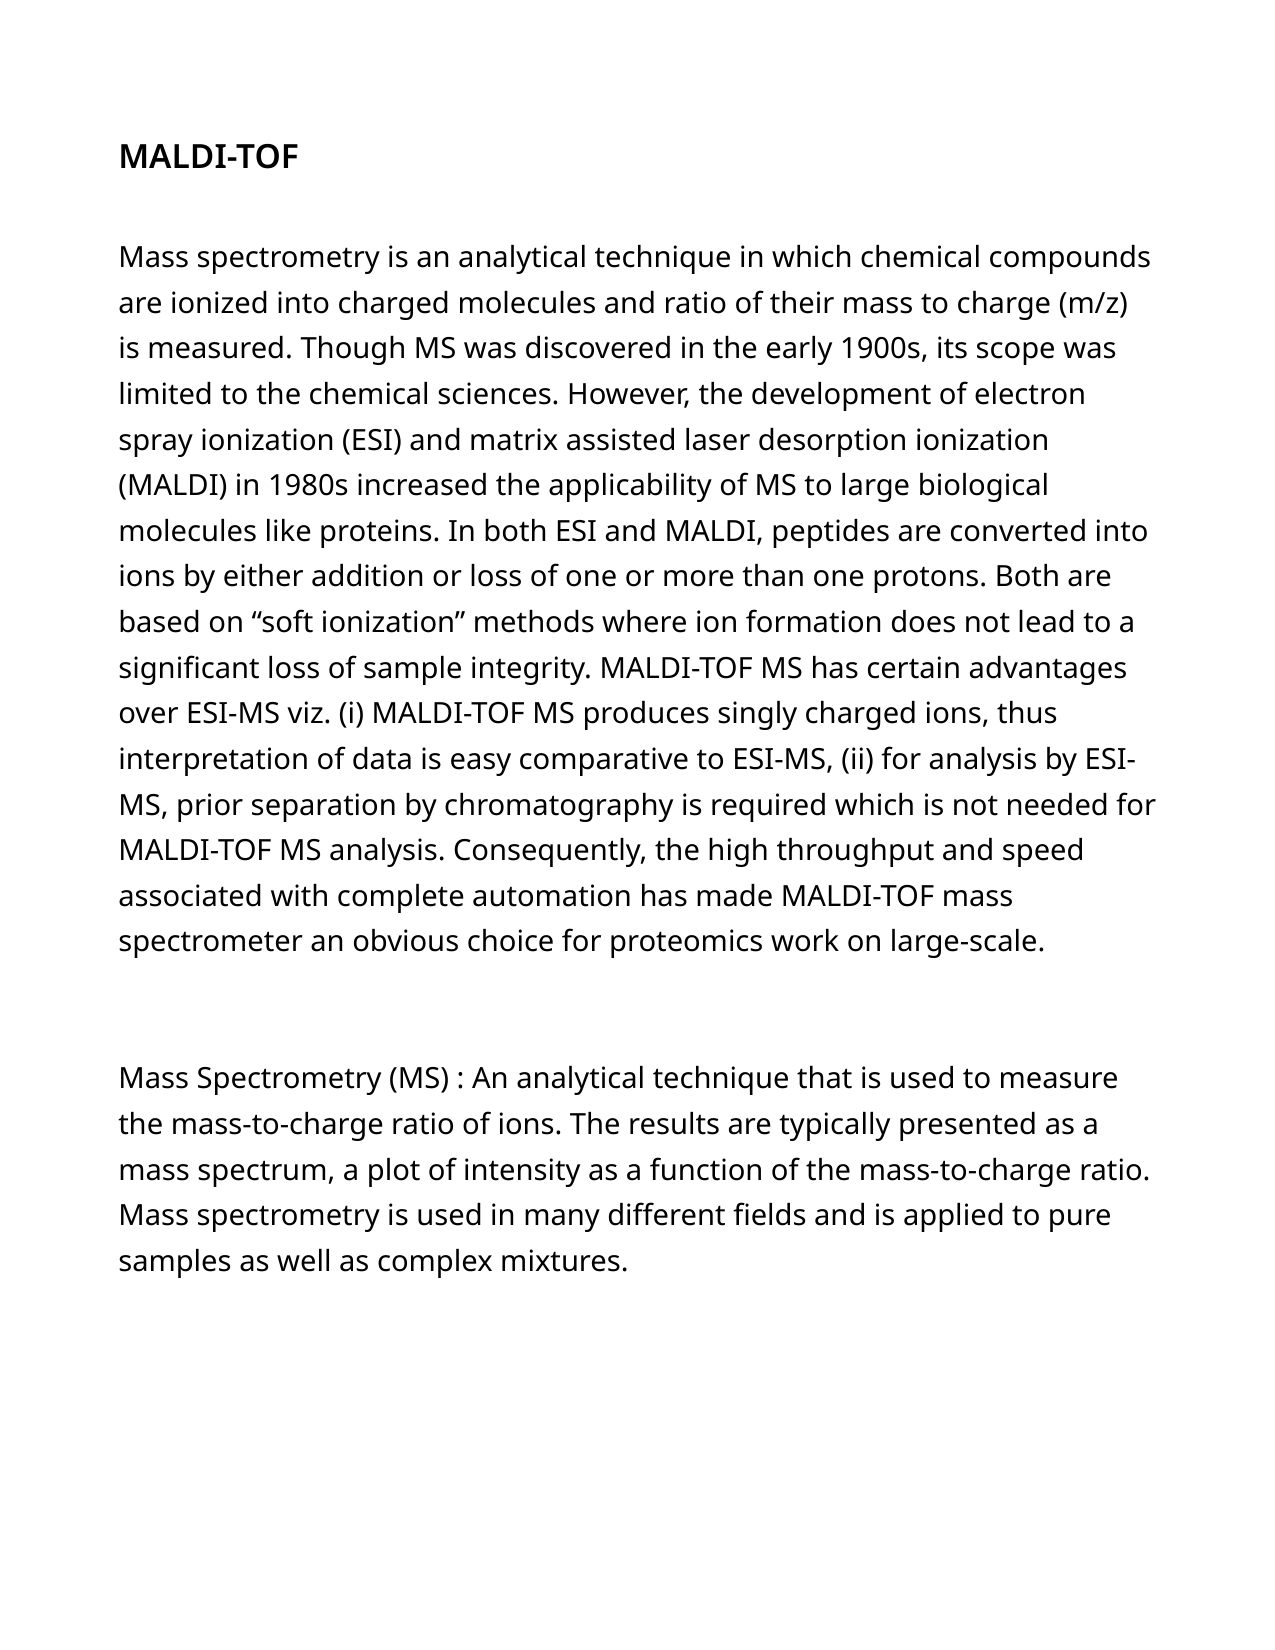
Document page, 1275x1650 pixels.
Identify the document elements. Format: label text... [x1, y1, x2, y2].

text Mass Spectrometry (MS) : An analytical technique that is used to measure the mass-to-charge ratio of ions. The results are typically presented as a mass spectrum, a plot of intensity as a function of the mass-to-charge ratio. Mass spectrometry is used in many different fields and is applied to pure samples as well as complex mixtures. [118, 1057, 1157, 1280]
subtitle MALDI-TOF [118, 133, 1157, 178]
text Mass spectrometry is an analytical technique in which chemical compounds are ionized into charged molecules and ratio of their mass to charge (m/z) is measured. Though MS was discovered in the early 1900s, its scope was limited to the chemical sciences. However, the development of electron spray ionization (ESI) and matrix assisted laser desorption ionization (MALDI) in 1980s increased the applicability of MS to large biological molecules like proteins. In both ESI and MALDI, peptides are converted into ions by either addition or loss of one or more than one protons. Both are based on “soft ionization” methods where ion formation does not lead to a significant loss of sample integrity. MALDI-TOF MS has certain advantages over ESI-MS viz. (i) MALDI-TOF MS produces singly charged ions, thus interpretation of data is easy comparative to ESI-MS, (ii) for analysis by ESI-MS, prior separation by chromatography is required which is not needed for MALDI-TOF MS analysis. Consequently, the high throughput and speed associated with complete automation has made MALDI-TOF mass spectrometer an obvious choice for proteomics work on large-scale. [118, 236, 1157, 960]
